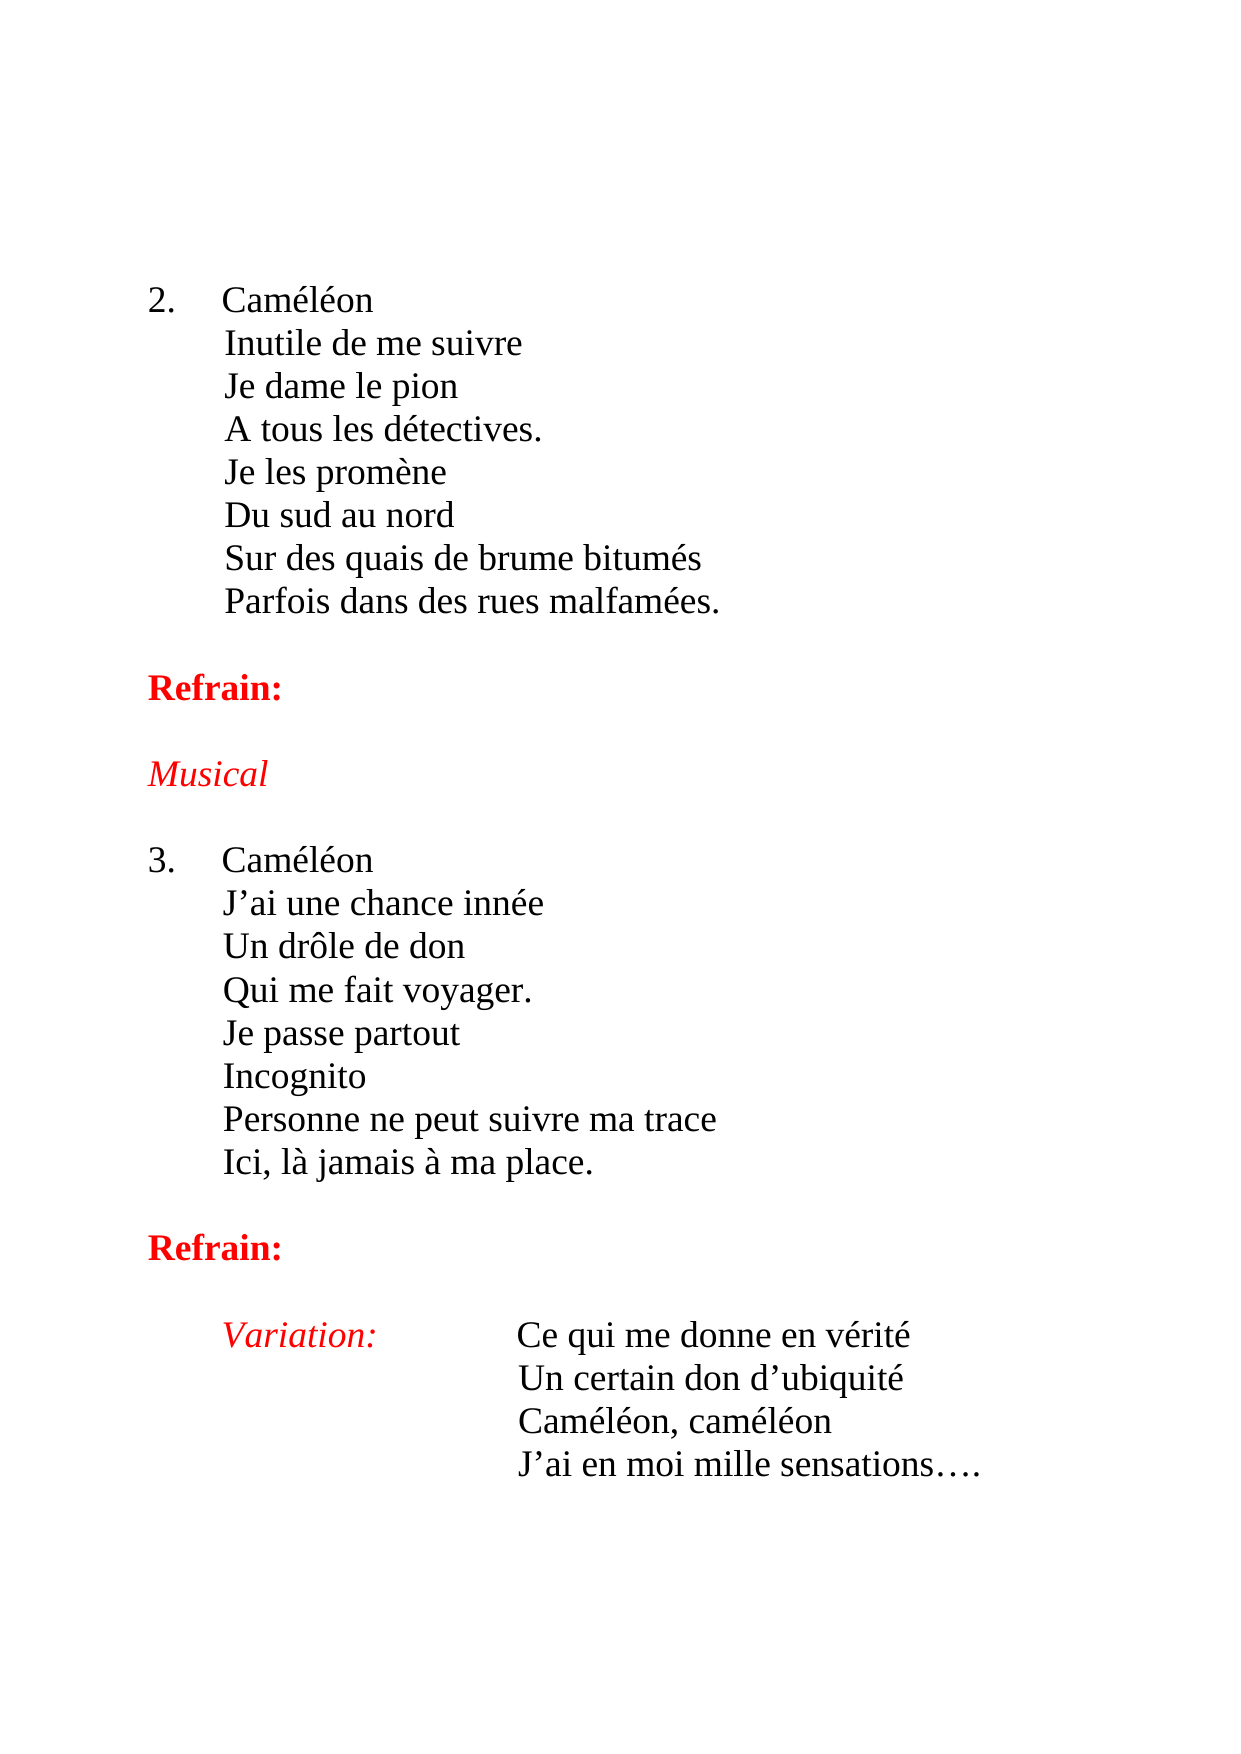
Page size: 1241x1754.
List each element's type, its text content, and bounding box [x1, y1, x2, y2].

text Refrain: [148, 665, 1092, 708]
text Variation: Ce qui me donne en vérité [148, 1312, 1092, 1355]
text A tous les détectives. [224, 406, 1092, 449]
subtitle Inutile de me suivre [224, 320, 1092, 363]
text Ici, là jamais à ma place. [223, 1139, 1092, 1183]
text Je les promène [224, 449, 1092, 493]
text Qui me fait voyager. [223, 967, 1092, 1010]
text Incognito [223, 1053, 1092, 1096]
text Personne ne peut suivre ma trace [223, 1096, 1092, 1139]
text Musical [148, 751, 1092, 794]
subtitle J’ai une chance innée [223, 881, 1092, 924]
text Je dame le pion [224, 363, 1092, 406]
text J’ai en moi mille sensations…. [373, 1441, 1092, 1484]
text 3. Caméléon [148, 838, 1092, 881]
text 2. Caméléon [148, 277, 1092, 320]
text Du sud au nord [224, 493, 1092, 536]
text Refrain: [148, 1226, 1092, 1269]
text Caméléon, caméléon [373, 1398, 1092, 1441]
text Je passe partout [223, 1010, 1092, 1053]
subtitle Un drôle de don [223, 924, 1092, 967]
text Un certain don d’ubiquité [373, 1355, 1092, 1398]
text Sur des quais de brume bitumés [224, 536, 1092, 579]
text Parfois dans des rues malfamées. [224, 579, 1092, 622]
